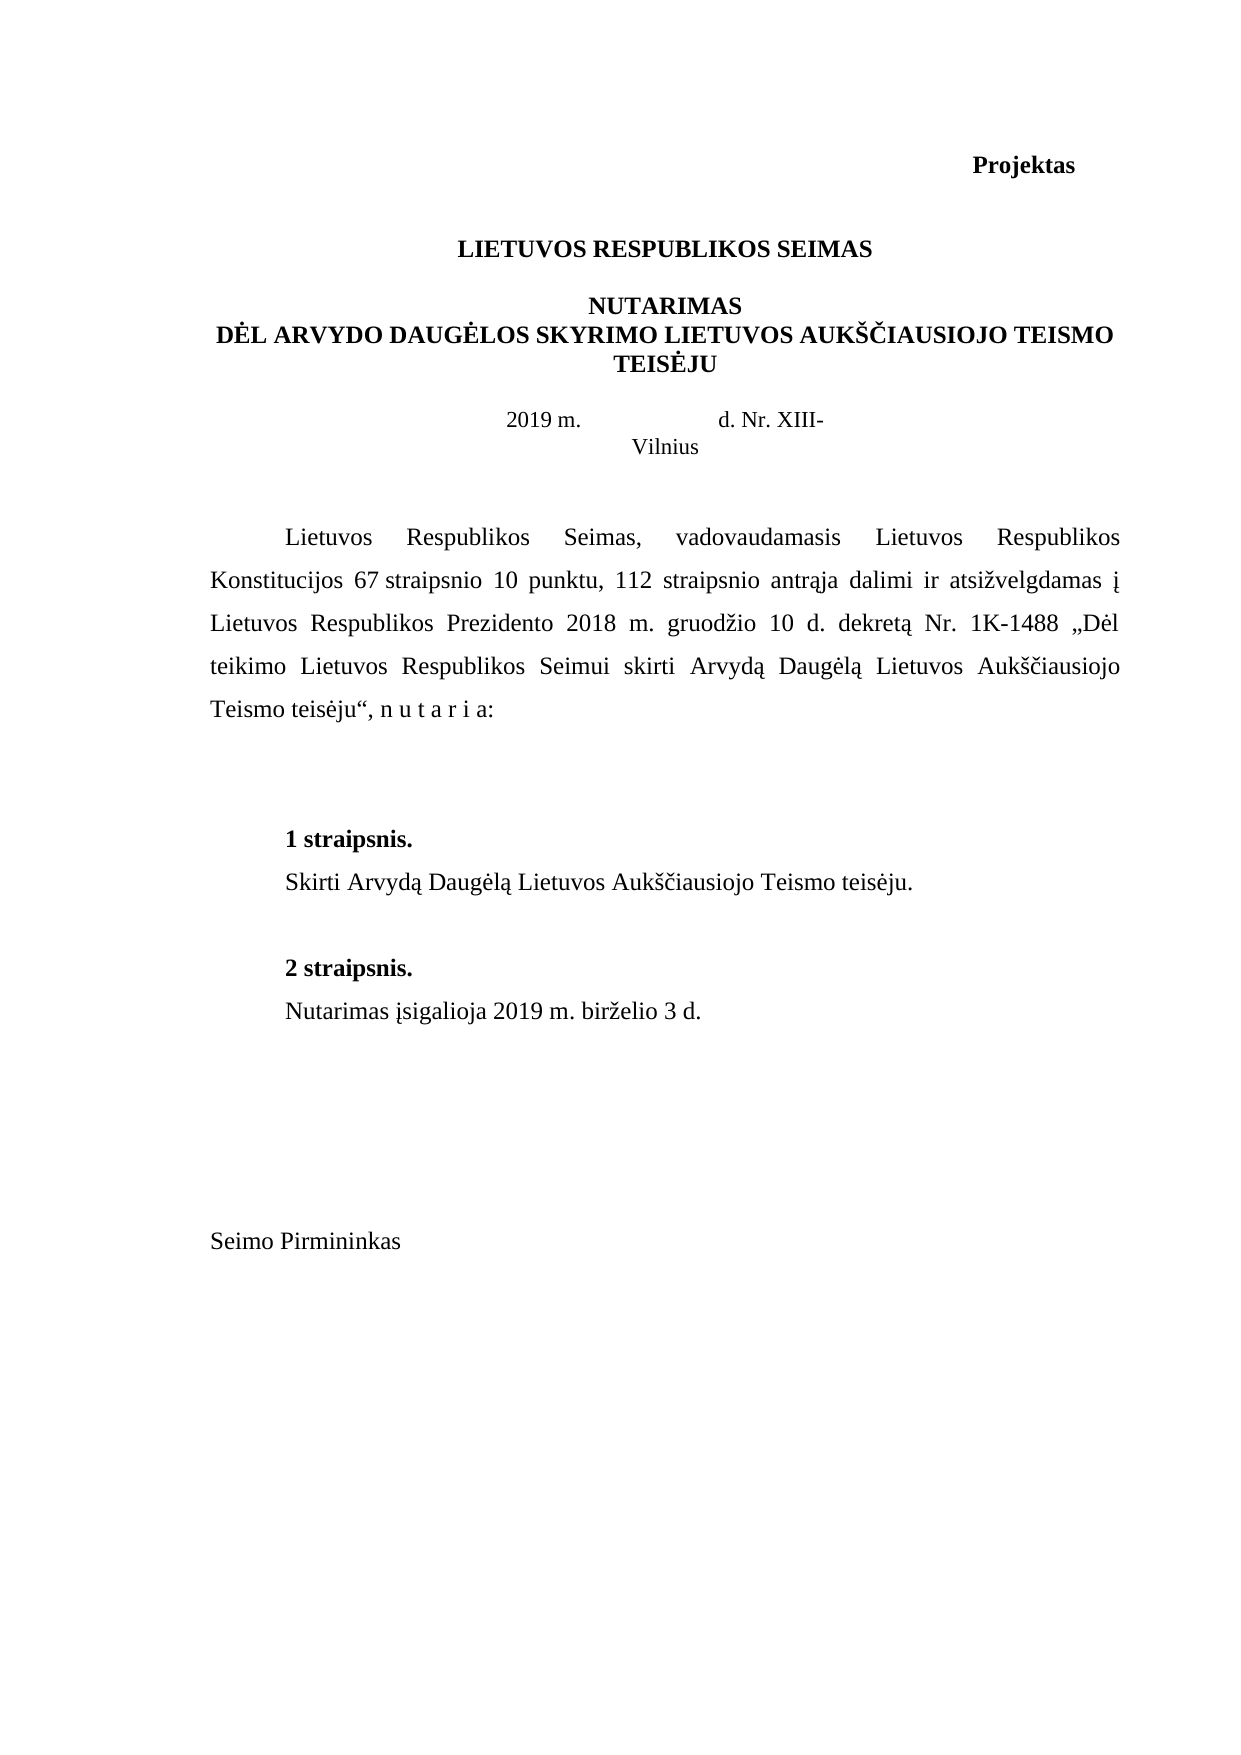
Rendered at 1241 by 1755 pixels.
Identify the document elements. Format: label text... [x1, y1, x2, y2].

text Skirti Arvydą Daugėlą Lietuvos Aukščiausiojo Teismo teisėju. [210, 867, 1120, 896]
text Nutarimas įsigalioja 2019 m. birželio 3 d. [210, 996, 1120, 1025]
text DĖL arvydo daugėlos SKYRIMO LIETUVOS AUKŠČIAUSIOJO TEISMO TEISĖJu [210, 320, 1120, 378]
text NUTARIMAS [210, 291, 1120, 320]
text 2 straipsnis. [210, 953, 1120, 982]
text LIETUVOS RESPUBLIKOS SEIMAS [210, 234, 1120, 263]
text Projektas [210, 150, 1120, 179]
text Lietuvos Respublikos Seimas, vadovaudamasis Lietuvos Respublikos Konstitucijos 67 straipsnio 10 punktu, 112 straipsnio antrąja dalimi ir atsižvelgdamas į Lietuvos Respublikos Prezidento 2018 m. gruodžio 10 d. dekretą Nr. 1K-1488 „Dėl teikimo Lietuvos Respublikos Seimui skirti Arvydą Daugėlą Lietuvos Aukščiausiojo Teismo teisėju“, nutaria: [210, 522, 1120, 723]
text 1 straipsnis. [210, 824, 1120, 852]
text 2019 m. d. Nr. XIII- Vilnius [210, 406, 1120, 459]
text Seimo Pirmininkas [210, 1226, 1120, 1255]
